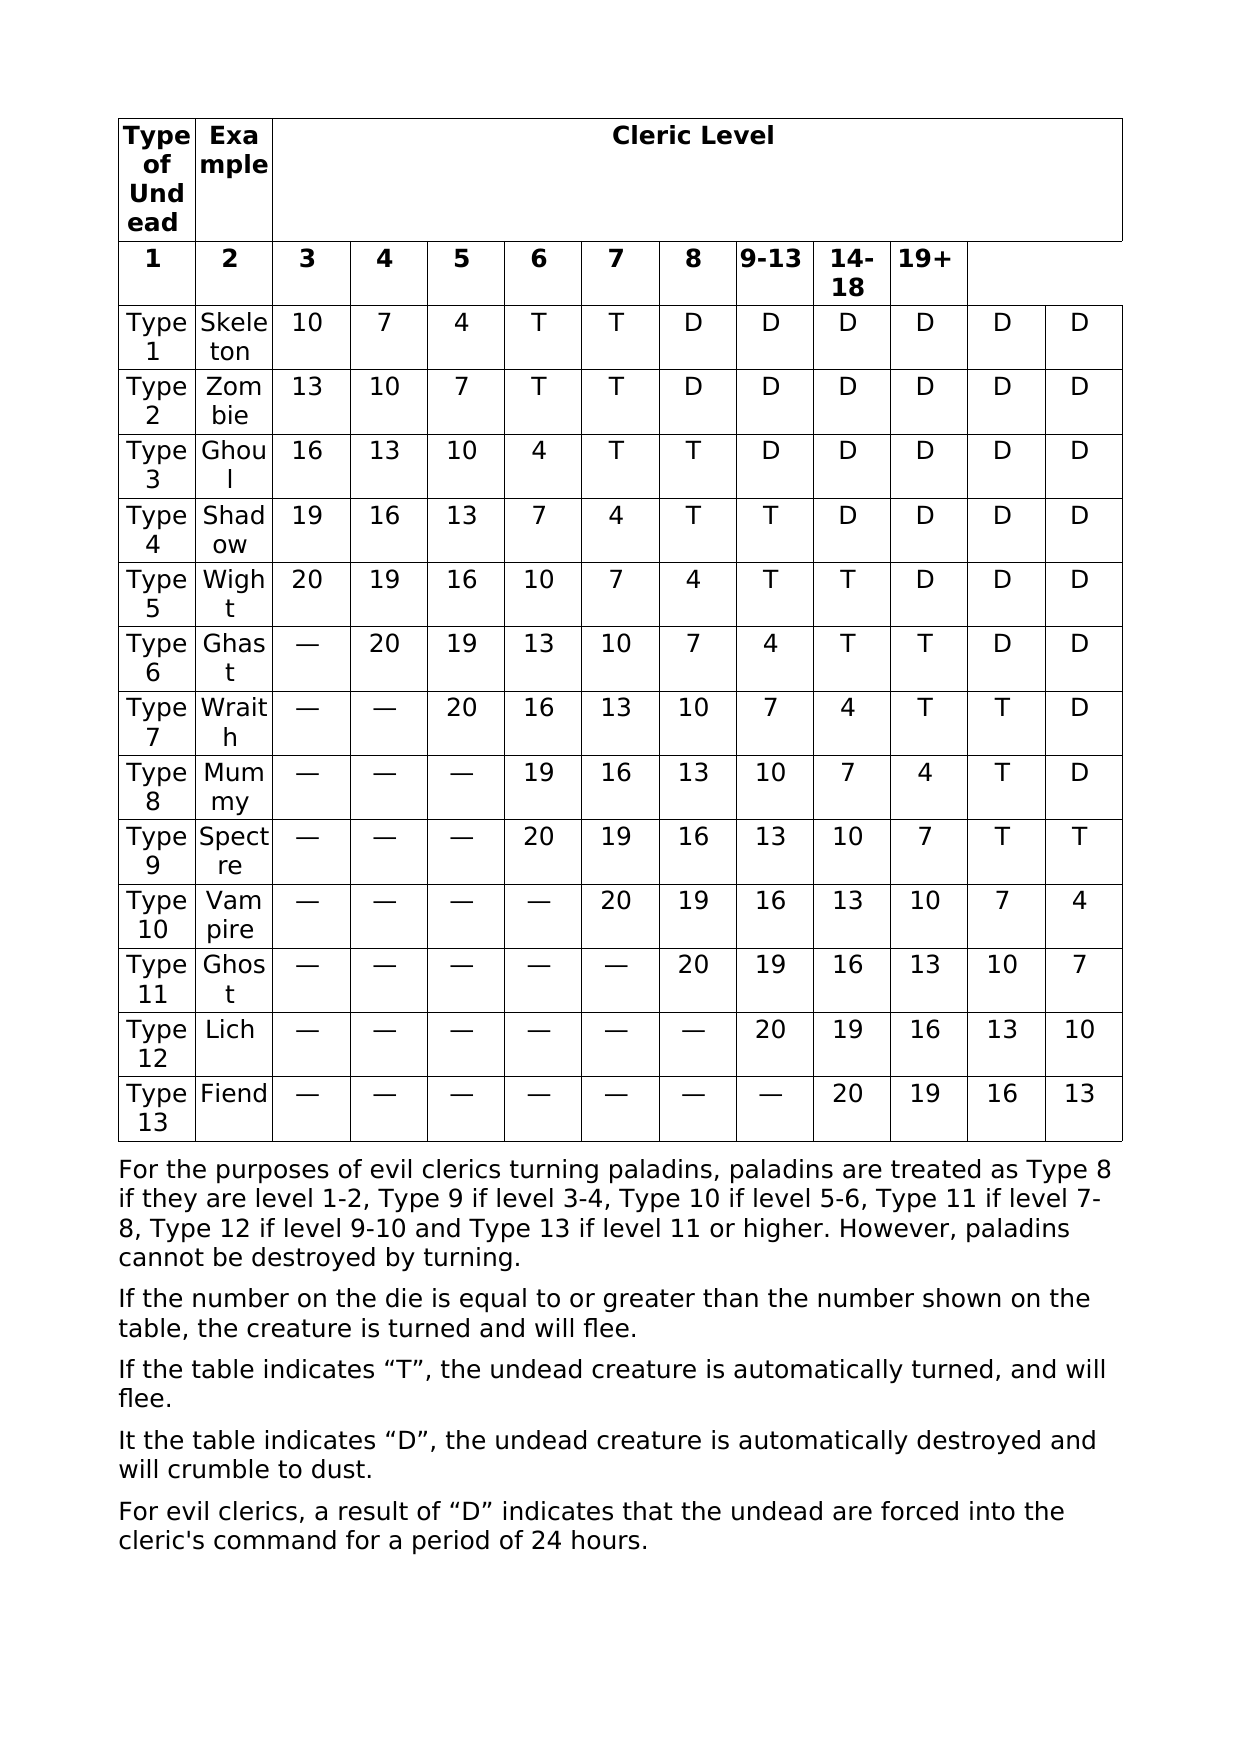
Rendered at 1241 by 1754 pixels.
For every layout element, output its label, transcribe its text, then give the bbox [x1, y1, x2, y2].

table_cell 4 [891, 756, 967, 819]
table_cell D [737, 306, 813, 369]
table_cell Vampire [196, 885, 272, 948]
table_cell 7 [968, 885, 1045, 948]
table_cell — [582, 1013, 659, 1076]
table_cell T [891, 627, 967, 691]
table_cell — [351, 1013, 427, 1076]
table_cell D [1046, 435, 1122, 498]
table_cell D [737, 370, 813, 433]
table_cell Type 8 [119, 756, 195, 819]
table_cell 20 [737, 1013, 813, 1076]
table_cell 20 [582, 885, 659, 948]
table_cell Spectre [196, 820, 272, 883]
table_cell T [891, 692, 967, 755]
table_cell T [737, 563, 813, 626]
table_cell — [351, 949, 427, 1012]
table_cell Type 6 [119, 627, 195, 691]
table_cell — [428, 820, 504, 883]
table_cell 13 [660, 756, 736, 819]
table_cell 4 [737, 627, 813, 691]
table_cell T [737, 499, 813, 562]
table_cell Shadow [196, 499, 272, 562]
table_cell 19 [891, 1077, 967, 1141]
table_cell 16 [814, 949, 890, 1012]
table_cell 13 [582, 692, 659, 755]
table_cell 7 [582, 242, 659, 305]
table_cell 7 [737, 692, 813, 755]
table_cell — [428, 949, 504, 1012]
table_cell 13 [1046, 1077, 1122, 1141]
table_header Type of Undead [119, 119, 195, 241]
table_cell D [737, 435, 813, 498]
table_cell T [814, 627, 890, 691]
table_cell D [814, 370, 890, 433]
table_cell D [1046, 692, 1122, 755]
table_cell 1 [119, 242, 195, 305]
table_cell — [428, 1013, 504, 1076]
table_cell 16 [428, 563, 504, 626]
table_cell 13 [814, 885, 890, 948]
table_cell 4 [505, 435, 581, 498]
table_cell 16 [891, 1013, 967, 1076]
table_cell Wight [196, 563, 272, 626]
table_cell 10 [660, 692, 736, 755]
table_cell D [891, 563, 967, 626]
table_cell D [968, 435, 1045, 498]
table_cell 13 [505, 627, 581, 691]
table_cell Type 5 [119, 563, 195, 626]
table_cell 13 [968, 1013, 1045, 1076]
table_cell Type 13 [119, 1077, 195, 1141]
text If the number on the die is equal to or greater than the number shown on the table, the creature is turned and will flee. [118, 1284, 1122, 1343]
table_cell 4 [1046, 885, 1122, 948]
table_cell Ghoul [196, 435, 272, 498]
table_cell T [505, 370, 581, 433]
table_cell 10 [273, 306, 350, 369]
table_cell Fiend [196, 1077, 272, 1141]
table_cell 6 [505, 242, 581, 305]
table_cell 19+ [891, 242, 967, 305]
table_cell — [273, 692, 350, 755]
text For evil clerics, a result of “D” indicates that the undead are forced into the cleric's command for a period of 24 hours. [118, 1497, 1122, 1555]
table_cell Mummy [196, 756, 272, 819]
table_cell T [660, 435, 736, 498]
table_cell Ghast [196, 627, 272, 691]
table_cell 8 [660, 242, 736, 305]
table_cell 13 [737, 820, 813, 883]
table_cell — [505, 885, 581, 948]
table_cell D [891, 499, 967, 562]
table_cell — [351, 885, 427, 948]
table_cell 19 [505, 756, 581, 819]
table_header Cleric Level [273, 119, 1122, 241]
table_cell 4 [660, 563, 736, 626]
table_cell 3 [273, 242, 350, 305]
table_cell — [273, 1077, 350, 1141]
table_cell D [968, 563, 1045, 626]
table_cell 16 [737, 885, 813, 948]
table_cell D [814, 435, 890, 498]
table_cell 19 [814, 1013, 890, 1076]
table_cell Type 1 [119, 306, 195, 369]
table_cell Type 7 [119, 692, 195, 755]
table_cell Type 11 [119, 949, 195, 1012]
table_cell 7 [351, 306, 427, 369]
table_cell 19 [737, 949, 813, 1012]
table_cell 10 [428, 435, 504, 498]
table_cell 16 [582, 756, 659, 819]
table_cell T [505, 306, 581, 369]
table_cell 4 [814, 692, 890, 755]
table_cell — [505, 1077, 581, 1141]
table_cell — [351, 756, 427, 819]
table_cell T [1046, 820, 1122, 883]
table_cell 9-13 [737, 242, 813, 305]
table_cell 10 [1046, 1013, 1122, 1076]
table_cell 10 [891, 885, 967, 948]
table_cell D [891, 306, 967, 369]
table_cell 13 [351, 435, 427, 498]
table_cell — [660, 1077, 736, 1141]
table_cell — [273, 1013, 350, 1076]
table_cell 10 [582, 627, 659, 691]
table_cell D [1046, 563, 1122, 626]
table_cell 5 [428, 242, 504, 305]
table_cell D [814, 306, 890, 369]
table_cell 16 [660, 820, 736, 883]
table_cell 13 [891, 949, 967, 1012]
table_cell 4 [351, 242, 427, 305]
table_cell — [273, 756, 350, 819]
table_cell 20 [814, 1077, 890, 1141]
table_cell — [505, 1013, 581, 1076]
table_cell 19 [428, 627, 504, 691]
table_cell D [891, 435, 967, 498]
table_cell D [968, 627, 1045, 691]
table_cell — [273, 885, 350, 948]
table_cell 4 [582, 499, 659, 562]
table_cell 10 [968, 949, 1045, 1012]
table_cell Skeleton [196, 306, 272, 369]
table_cell Type 9 [119, 820, 195, 883]
table_cell 7 [428, 370, 504, 433]
table_cell — [273, 627, 350, 691]
table_cell T [968, 692, 1045, 755]
table_cell — [660, 1013, 736, 1076]
table_cell 16 [351, 499, 427, 562]
table_cell Type 10 [119, 885, 195, 948]
table_cell Type 2 [119, 370, 195, 433]
table_cell D [1046, 306, 1122, 369]
table_cell T [582, 435, 659, 498]
table_cell 20 [505, 820, 581, 883]
table_cell Zombie [196, 370, 272, 433]
table_cell 13 [273, 370, 350, 433]
table_cell D [968, 499, 1045, 562]
text For the purposes of evil clerics turning paladins, paladins are treated as Type 8 if they are level 1-2, Type 9 if level 3-4, Type 10 if level 5-6, Type 11 if level 7-8, Type 12 if level 9-10 and Type 13 if level 11 or higher. However, paladins cannot be destroyed by turning. [118, 1155, 1122, 1272]
table_cell — [273, 949, 350, 1012]
table_cell 7 [660, 627, 736, 691]
table_cell 4 [428, 306, 504, 369]
table_cell D [1046, 627, 1122, 691]
table_cell Lich [196, 1013, 272, 1076]
table_cell D [968, 306, 1045, 369]
table_cell 10 [351, 370, 427, 433]
table_cell Type 3 [119, 435, 195, 498]
table_cell 10 [737, 756, 813, 819]
table_cell 7 [891, 820, 967, 883]
table_cell D [891, 370, 967, 433]
table_cell 20 [428, 692, 504, 755]
table_cell 19 [660, 885, 736, 948]
table_cell 16 [273, 435, 350, 498]
table_header Example [196, 119, 272, 241]
table_cell 13 [428, 499, 504, 562]
table_cell Ghost [196, 949, 272, 1012]
table_cell Type 12 [119, 1013, 195, 1076]
table_cell — [273, 820, 350, 883]
table_cell 16 [968, 1077, 1045, 1141]
table_cell Wraith [196, 692, 272, 755]
table_cell — [428, 1077, 504, 1141]
table_cell 7 [814, 756, 890, 819]
table_cell 10 [505, 563, 581, 626]
table_cell 20 [660, 949, 736, 1012]
table_cell 2 [196, 242, 272, 305]
table_cell 14-18 [814, 242, 890, 305]
table_cell — [351, 692, 427, 755]
table_cell Type 4 [119, 499, 195, 562]
table_cell T [968, 756, 1045, 819]
table_cell — [428, 885, 504, 948]
table_cell D [660, 370, 736, 433]
table_cell 16 [505, 692, 581, 755]
table_cell 20 [273, 563, 350, 626]
table_cell — [351, 820, 427, 883]
table_cell D [814, 499, 890, 562]
table_cell T [582, 370, 659, 433]
table_cell 20 [351, 627, 427, 691]
table_cell — [737, 1077, 813, 1141]
table_cell 7 [505, 499, 581, 562]
table_cell D [1046, 499, 1122, 562]
table_cell D [968, 370, 1045, 433]
table_cell 7 [582, 563, 659, 626]
table_cell D [1046, 370, 1122, 433]
table_cell D [660, 306, 736, 369]
text If the table indicates “T”, the undead creature is automatically turned, and will flee. [118, 1355, 1122, 1414]
table_cell D [1046, 756, 1122, 819]
table_cell 19 [273, 499, 350, 562]
text It the table indicates “D”, the undead creature is automatically destroyed and will crumble to dust. [118, 1426, 1122, 1484]
table_cell 10 [814, 820, 890, 883]
table_cell 19 [351, 563, 427, 626]
table_cell — [351, 1077, 427, 1141]
table_cell 19 [582, 820, 659, 883]
table_cell T [660, 499, 736, 562]
table_cell — [505, 949, 581, 1012]
table_cell T [968, 820, 1045, 883]
table_cell — [428, 756, 504, 819]
table_cell — [582, 1077, 659, 1141]
table_cell — [582, 949, 659, 1012]
table_cell T [814, 563, 890, 626]
table_cell T [582, 306, 659, 369]
table_cell 7 [1046, 949, 1122, 1012]
